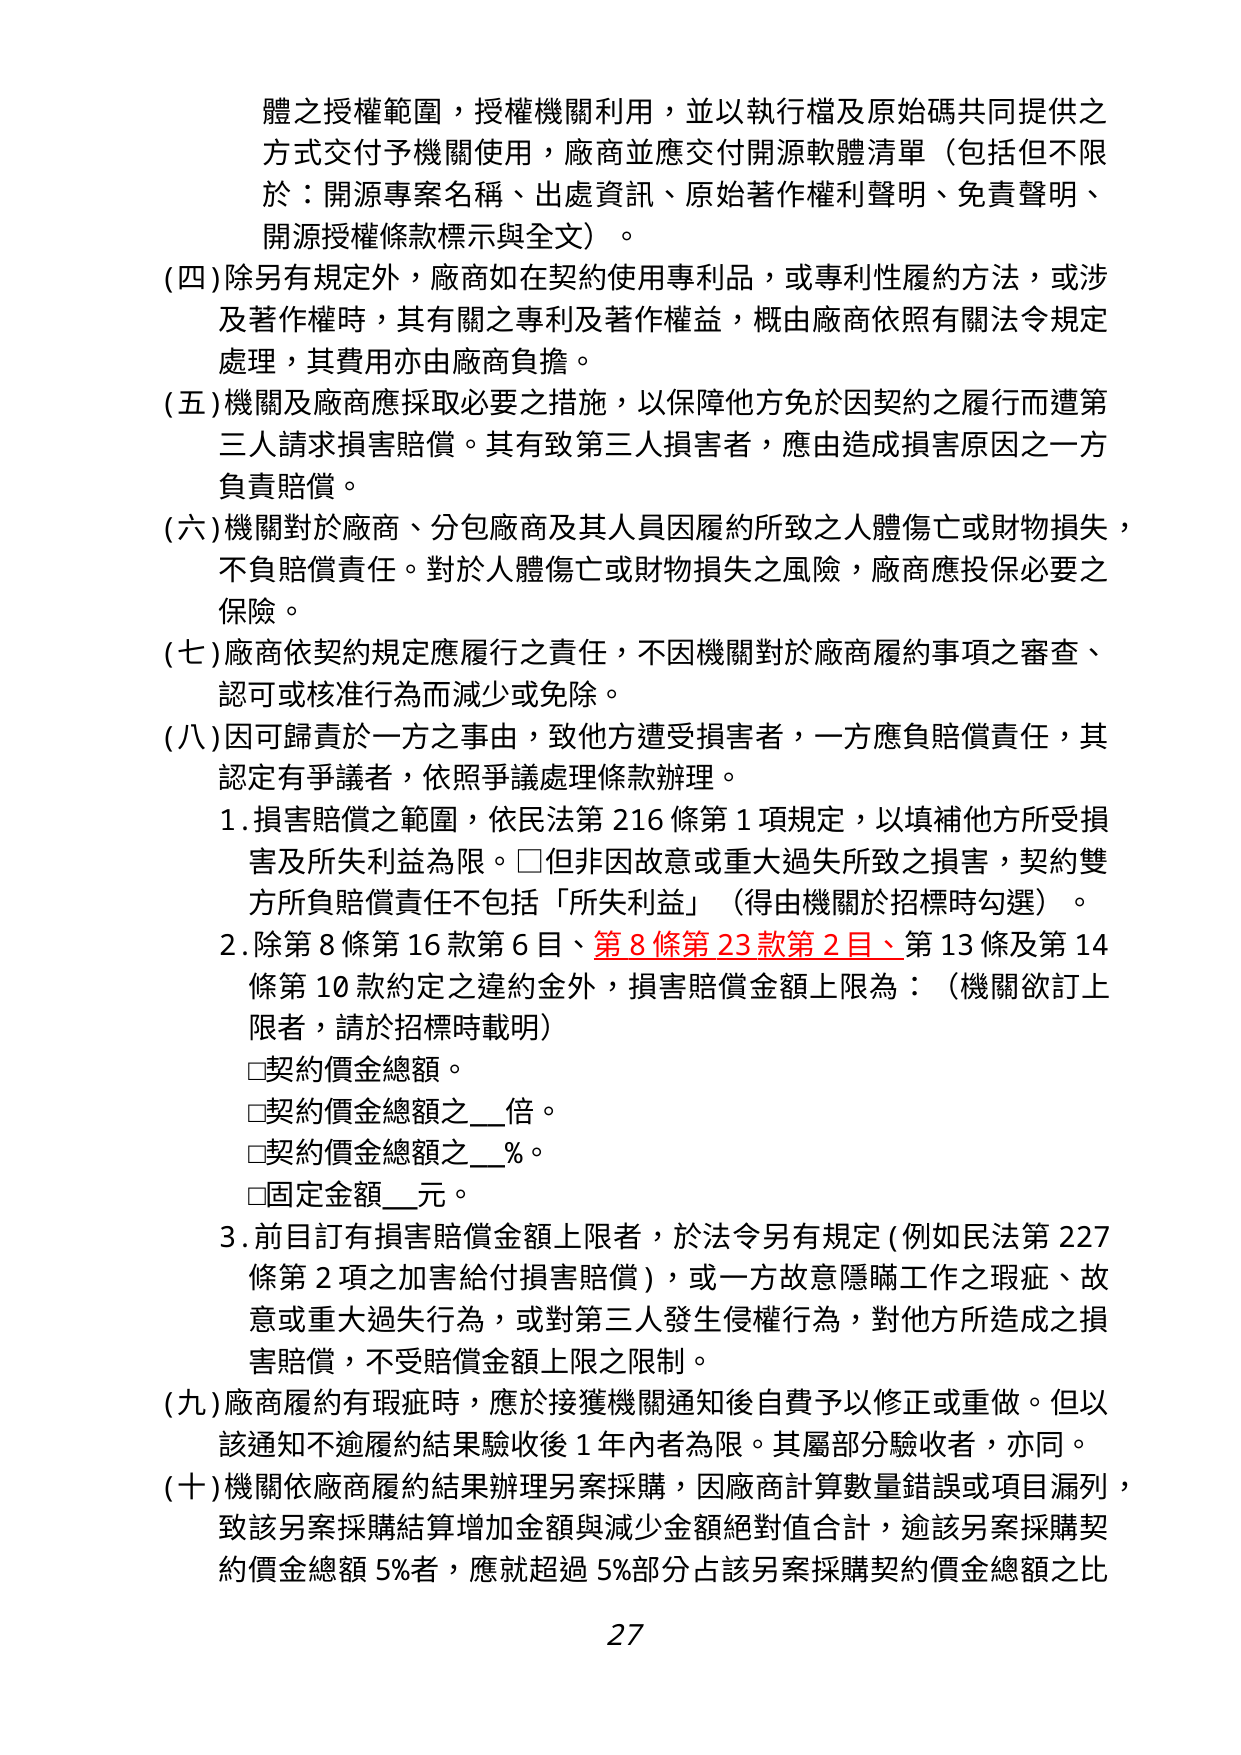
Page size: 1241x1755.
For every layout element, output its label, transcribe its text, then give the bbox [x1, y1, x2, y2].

text (五)機關及廠商應採取必要之措施，以保障他方免於因契約之履行而遭第三人請求損害賠償。其有致第三人損害者，應由造成損害原因之一方負責賠償。 [159, 380, 1110, 505]
text 3.前目訂有損害賠償金額上限者，於法令另有規定(例如民法第227條第2項之加害給付損害賠償)，或一方故意隱瞞工作之瑕疵、故意或重大過失行為，或對第三人發生侵權行為，對他方所造成之損害賠償，不受賠償金額上限之限制。 [218, 1214, 1110, 1380]
text (八)因可歸責於一方之事由，致他方遭受損害者，一方應負賠償責任，其認定有爭議者，依照爭議處理條款辦理。 [159, 714, 1110, 797]
text □契約價金總額。 [248, 1047, 1110, 1089]
text (四)除另有規定外，廠商如在契約使用專利品，或專利性履約方法，或涉及著作權時，其有關之專利及著作權益，概由廠商依照有關法令規定處理，其費用亦由廠商負擔。 [159, 255, 1110, 380]
text 1.損害賠償之範圍，依民法第216條第1項規定，以填補他方所受損害及所失利益為限。□但非因故意或重大過失所致之損害，契約雙方所負賠償責任不包括「所失利益」（得由機關於招標時勾選）。 [218, 797, 1110, 922]
text (十)機關依廠商履約結果辦理另案採購，因廠商計算數量錯誤或項目漏列，致該另案採購結算增加金額與減少金額絕對值合計，逾該另案採購契約價金總額5%者，應就超過5%部分占該另案採購契約價金總額之比率，乘以本契約價金總額計算違約金。但本款累計違約金以本契約價金總額之10%為上限。 [159, 1464, 1110, 1589]
text 2.除第8條第16款第6目、第8條第23款第2目、第13條及第14條第10款約定之違約金外，損害賠償金額上限為：（機關欲訂上限者，請於招標時載明） [218, 922, 1110, 1047]
text 體之授權範圍，授權機關利用，並以執行檔及原始碼共同提供之方式交付予機關使用，廠商並應交付開源軟體清單（包括但不限於：開源專案名稱、出處資訊、原始著作權利聲明、免責聲明、開源授權條款標示與全文）。 [218, 89, 1108, 255]
text □契約價金總額之__%。 [248, 1130, 1110, 1172]
text (七)廠商依契約規定應履行之責任，不因機關對於廠商履約事項之審查、認可或核准行為而減少或免除。 [159, 630, 1110, 714]
text (六)機關對於廠商、分包廠商及其人員因履約所致之人體傷亡或財物損失，不負賠償責任。對於人體傷亡或財物損失之風險，廠商應投保必要之保險。 [159, 505, 1110, 630]
text □固定金額__元。 [248, 1172, 1110, 1214]
text □契約價金總額之__倍。 [248, 1089, 1110, 1130]
text (九)廠商履約有瑕疵時，應於接獲機關通知後自費予以修正或重做。但以該通知不逾履約結果驗收後1年內者為限。其屬部分驗收者，亦同。 [159, 1380, 1110, 1464]
